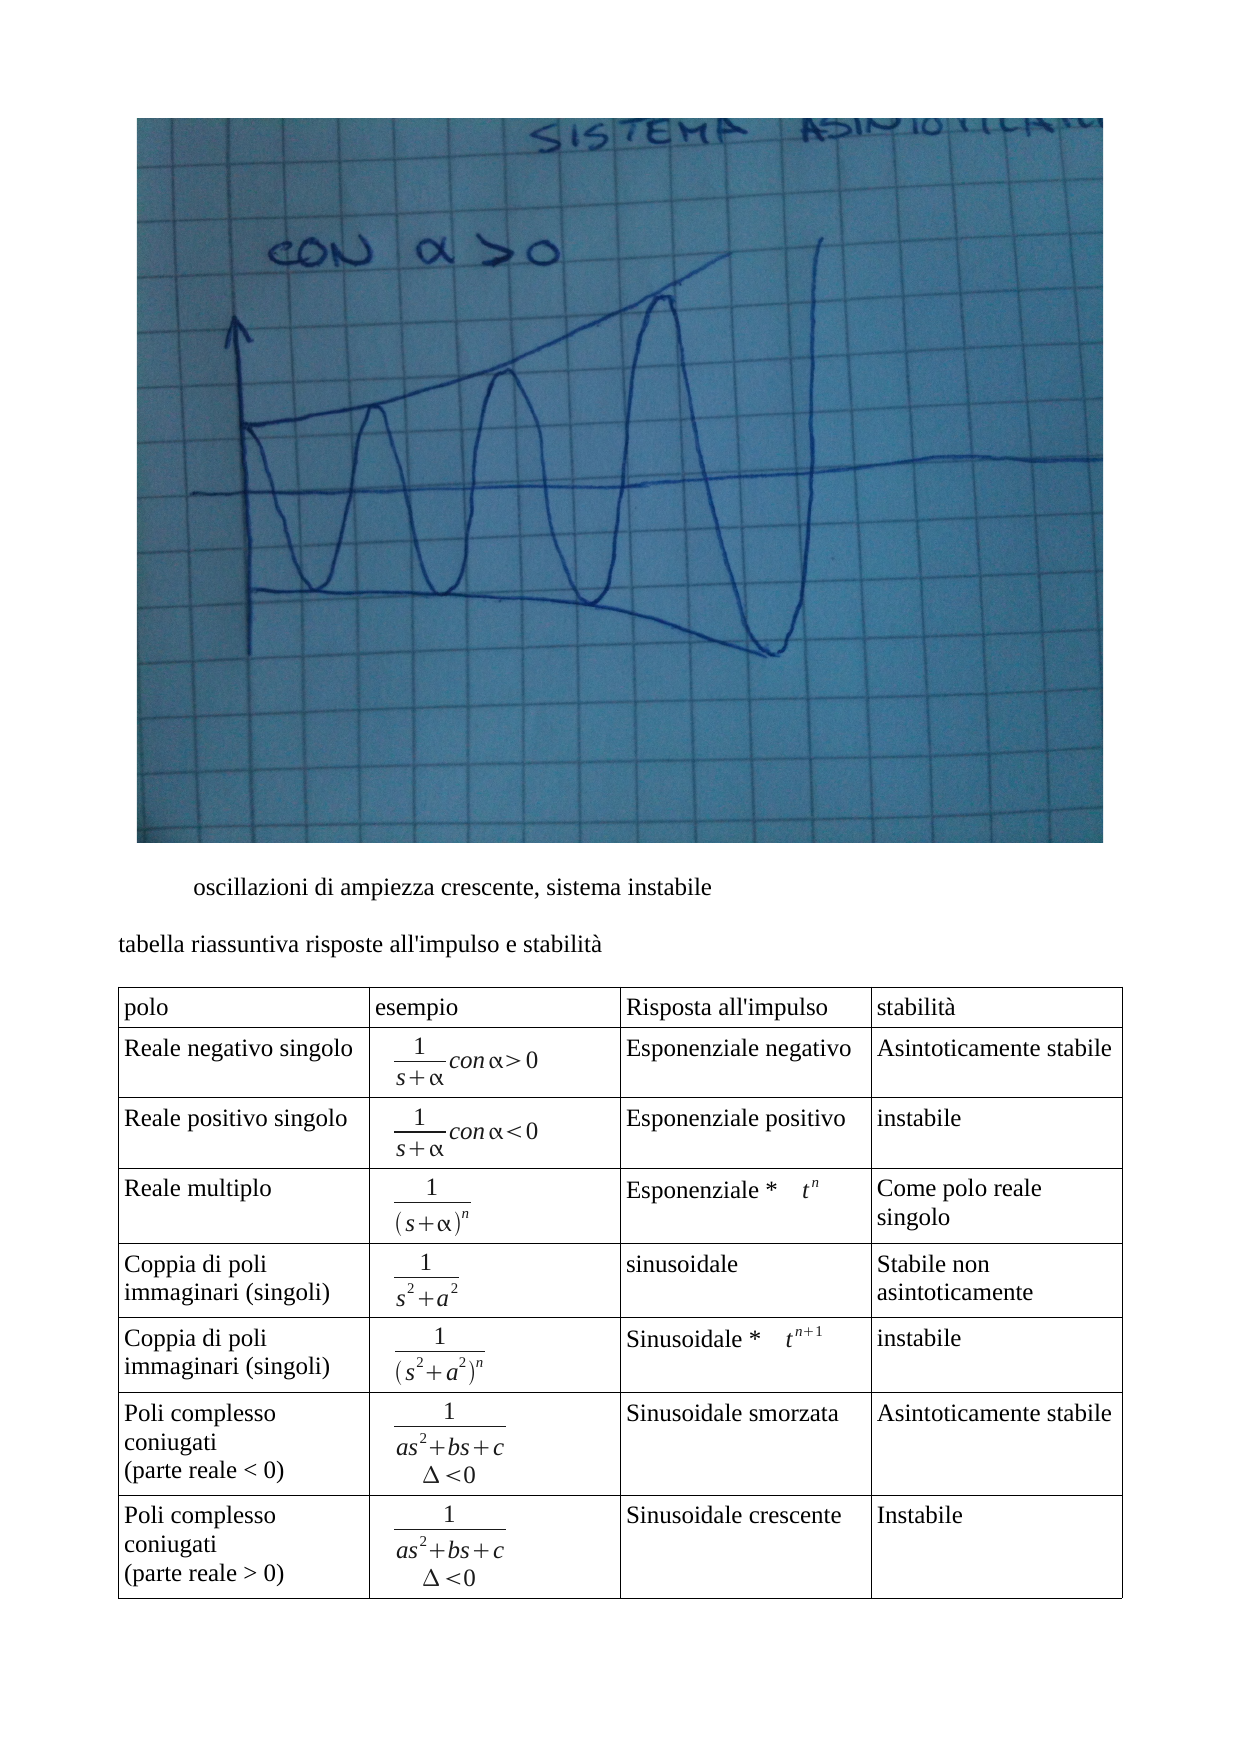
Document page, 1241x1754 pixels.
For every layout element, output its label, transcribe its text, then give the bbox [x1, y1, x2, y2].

table_cell Coppia di poli immaginari (singoli) [119, 1318, 369, 1392]
table_cell Instabile [872, 1496, 1122, 1598]
table_cell [370, 1169, 620, 1243]
table_cell Poli complesso coniugati (parte reale < 0) [119, 1393, 369, 1495]
table_cell [370, 1318, 620, 1392]
table_cell Stabile non asintoticamente [872, 1244, 1122, 1317]
table_cell [370, 1244, 620, 1317]
table_cell Reale negativo singolo [119, 1028, 369, 1097]
table_cell [370, 1098, 620, 1168]
table_cell Come polo reale singolo [872, 1169, 1122, 1243]
table_cell Esponenziale positivo [621, 1098, 871, 1168]
table_cell Sinusoidale * [621, 1318, 871, 1392]
table_cell Reale positivo singolo [119, 1098, 369, 1168]
table_cell instabile [872, 1098, 1122, 1168]
list oscillazioni di ampiezza crescente, sistema instabile [156, 872, 1122, 900]
table_cell [370, 1496, 620, 1598]
picture [136, 118, 1104, 843]
table_cell [370, 1393, 620, 1495]
table_cell Sinusoidale crescente [621, 1496, 871, 1598]
table_header polo [119, 988, 369, 1027]
text tabella riassuntiva risposte all'impulso e stabilità [118, 929, 1122, 958]
table_cell Coppia di poli immaginari (singoli) [119, 1244, 369, 1317]
table_header esempio [370, 988, 620, 1027]
table_cell Esponenziale negativo [621, 1028, 871, 1097]
table_cell Reale multiplo [119, 1169, 369, 1243]
table_cell instabile [872, 1318, 1122, 1392]
table_cell Asintoticamente stabile [872, 1393, 1122, 1495]
table_cell Esponenziale * [621, 1169, 871, 1243]
table_cell Asintoticamente stabile [872, 1028, 1122, 1097]
table_cell Poli complesso coniugati (parte reale > 0) [119, 1496, 369, 1598]
table_cell [370, 1028, 620, 1097]
table_header Risposta all'impulso [621, 988, 871, 1027]
table_header stabilità [872, 988, 1122, 1027]
table_cell Sinusoidale smorzata [621, 1393, 871, 1495]
table_cell sinusoidale [621, 1244, 871, 1317]
